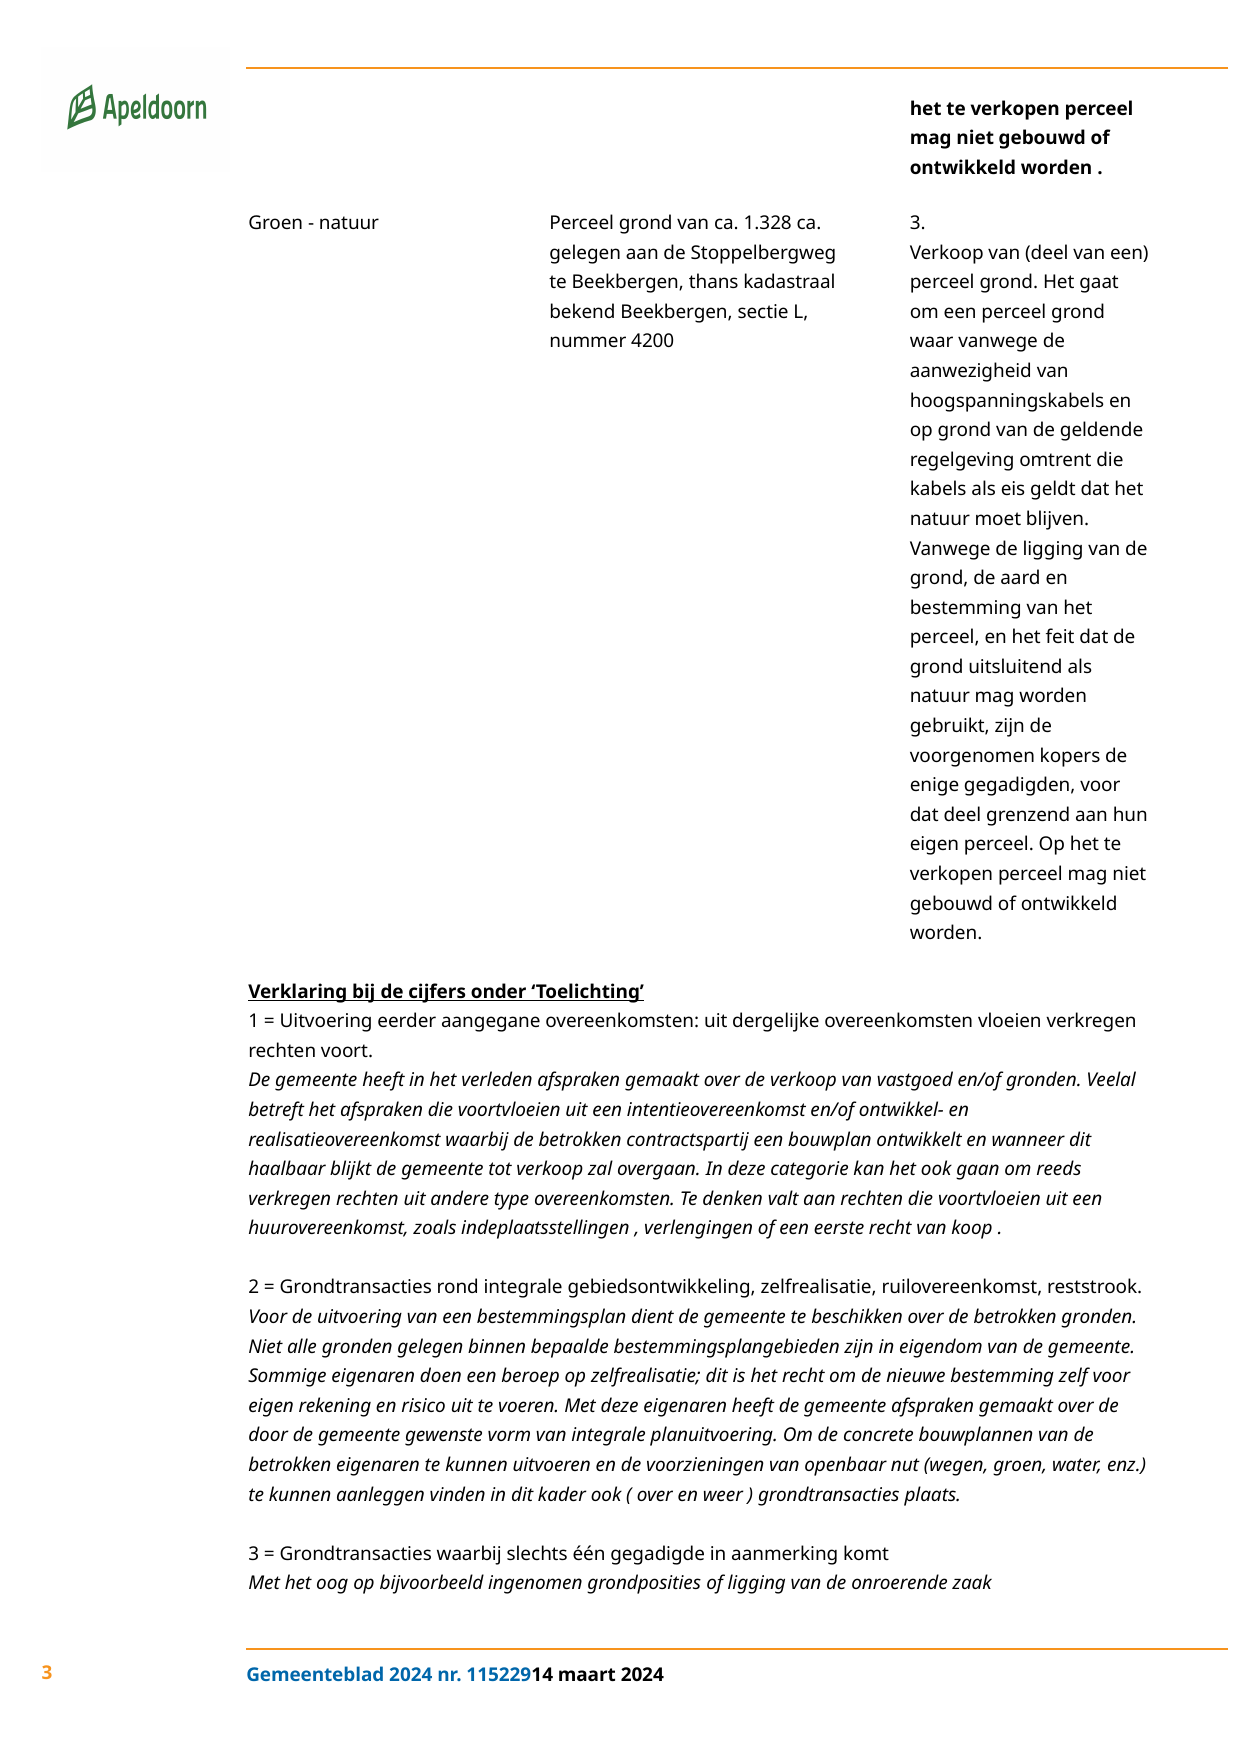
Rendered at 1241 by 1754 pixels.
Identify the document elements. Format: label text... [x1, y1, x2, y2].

text De gemeente heeft in het verleden afspraken gemaakt over de verkoop van vastgoed en/of gronden. Veelal betreft het afspraken die voortvloeien uit een intentieovereenkomst en/of ontwikkel- en realisatieovereenkomst waarbij de betrokken contractspartij een bouwplan ontwikkelt en wanneer dit haalbaar blijkt de gemeente tot verkoop zal overgaan. In deze categorie kan het ook gaan om reeds verkregen rechten uit andere type overeenkomsten. Te denken valt aan rechten die voortvloeien uit een huurovereenkomst, zoals indeplaatsstellingen , verlengingen of een eerste recht van koop . [248, 1067, 1152, 1240]
picture [41, 47, 231, 172]
table_header het te verkopen perceel mag niet gebouwd of ontwikkeld worden . [850, 95, 1152, 209]
text Verklaring bij de cijfers onder ‘Toelichting’ [248, 978, 1152, 1003]
table_header [549, 95, 850, 209]
table_header [248, 95, 549, 209]
text 1 = Uitvoering eerder aangegane overeenkomsten: uit dergelijke overeenkomsten vloeien verkregen rechten voort. [248, 1007, 1152, 1063]
text 3 = Grondtransacties waarbij slechts één gegadigde in aanmerking komt [248, 1540, 1152, 1566]
table_cell Groen - natuur [248, 209, 549, 974]
text Met het oog op bijvoorbeeld ingenomen grondposities of ligging van de onroerende zaak [248, 1569, 1152, 1595]
text Voor de uitvoering van een bestemmingsplan dient de gemeente te beschikken over de betrokken gronden. Niet alle gronden gelegen binnen bepaalde bestemmingsplangebieden zijn in eigendom van de gemeente. Sommige eigenaren doen een beroep op zelfrealisatie; dit is het recht om de nieuwe bestemming zelf voor eigen rekening en risico uit te voeren. Met deze eigenaren heeft de gemeente afspraken gemaakt over de door de gemeente gewenste vorm van integrale planuitvoering. Om de concrete bouwplannen van de betrokken eigenaren te kunnen uitvoeren en de voorzieningen van openbaar nut (wegen, groen, water, enz.) te kunnen aanleggen vinden in dit kader ook ( over en weer ) grondtransacties plaats. [248, 1303, 1152, 1506]
text 2 = Grondtransacties rond integrale gebiedsontwikkeling, zelfrealisatie, ruilovereenkomst, reststrook. [248, 1274, 1152, 1299]
table_cell 3. Verkoop van (deel van een) perceel grond. Het gaat om een perceel grond waar vanwege de aanwezigheid van hoogspanningskabels en op grond van de geldende regelgeving omtrent die kabels als eis geldt dat het natuur moet blijven. Vanwege de ligging van de grond, de aard en bestemming van het perceel, en het feit dat de grond uitsluitend als natuur mag worden gebruikt, zijn de voorgenomen kopers de enige gegadigden, voor dat deel grenzend aan hun eigen perceel. Op het te verkopen perceel mag niet gebouwd of ontwikkeld worden. [850, 209, 1152, 974]
table_cell Perceel grond van ca. 1.328 ca. gelegen aan de Stoppelbergweg te Beekbergen, thans kadastraal bekend Beekbergen, sectie L, nummer 4200 [549, 209, 850, 974]
